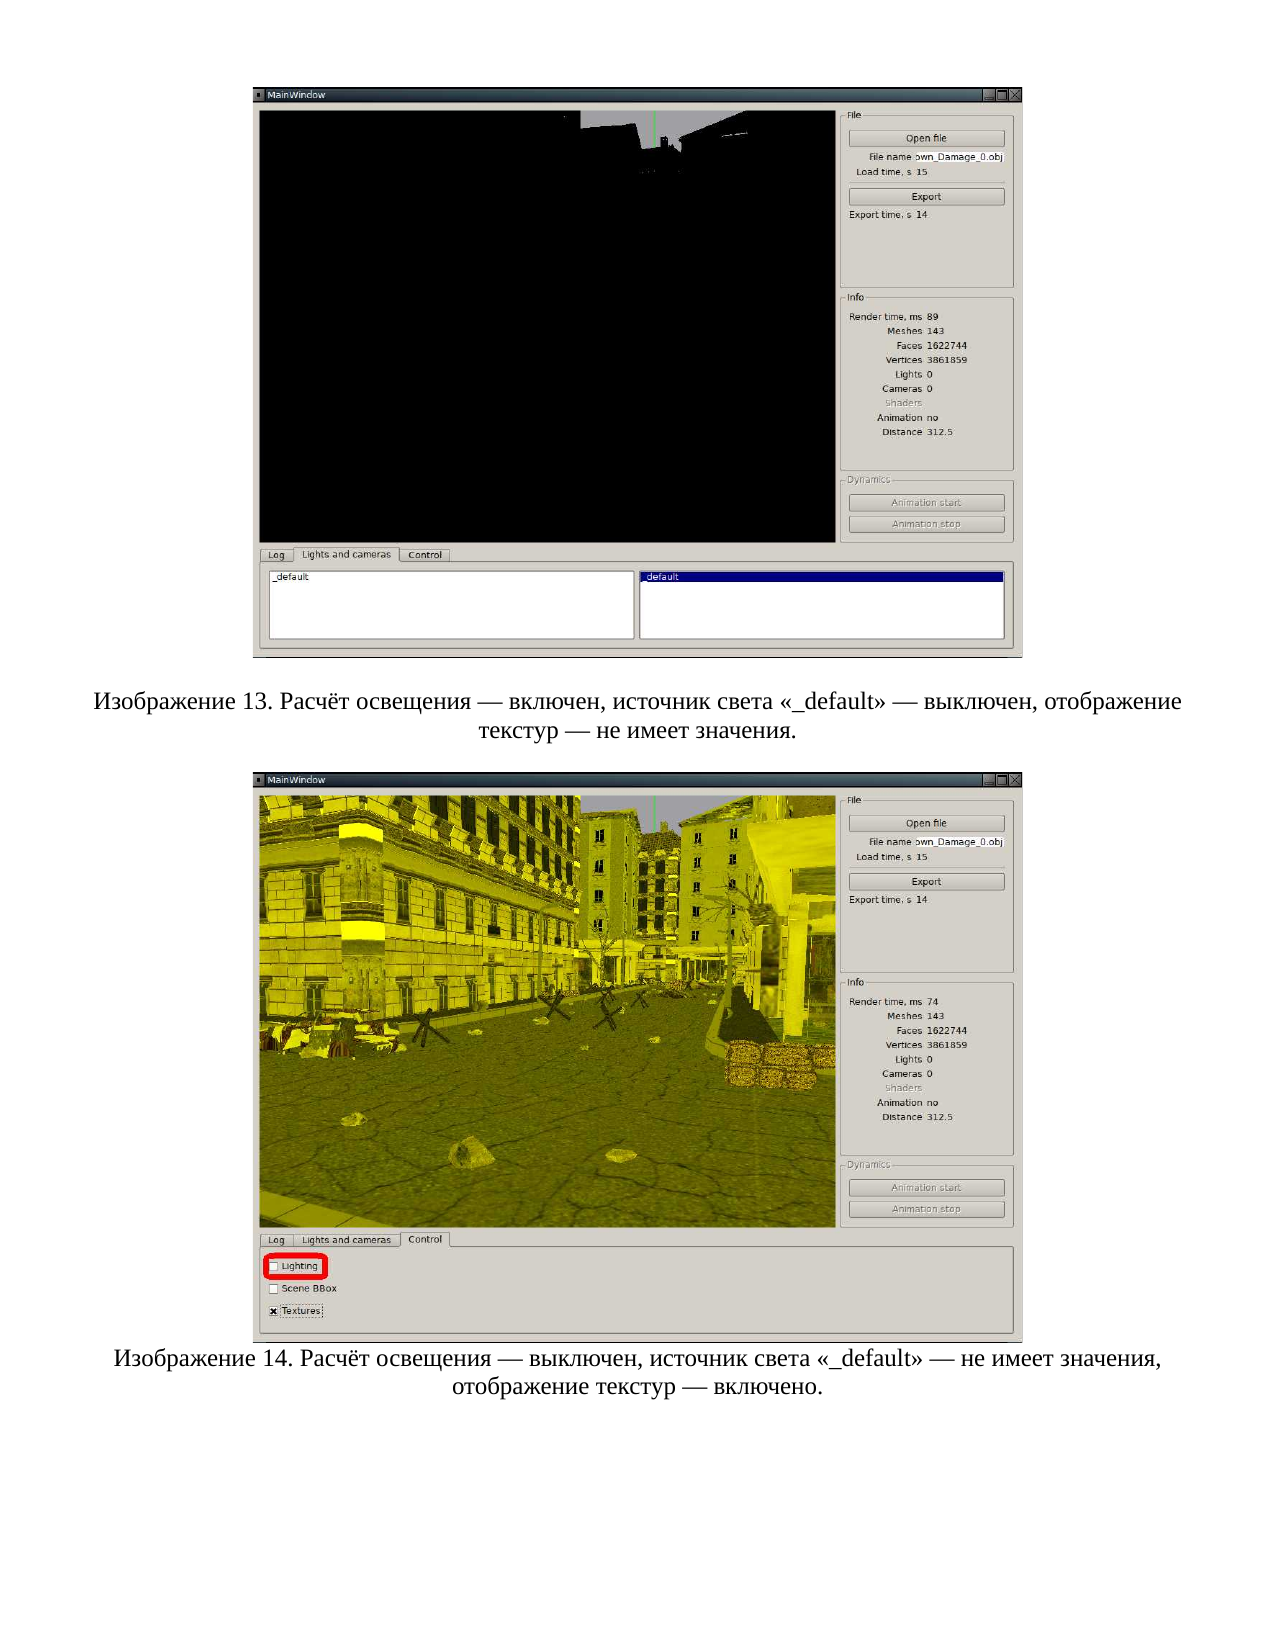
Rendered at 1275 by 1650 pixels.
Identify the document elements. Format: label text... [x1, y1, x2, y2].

text Изображение 13. Расчёт освещения — включен, источник света «_default» — выключен, отображение текстур — не имеет значения. [59, 686, 1216, 744]
picture [252, 772, 1023, 1343]
text Изображение 14. Расчёт освещения — выключен, источник света «_default» — не имеет значения, отображение текстур — включено. [59, 1080, 1216, 1400]
picture [252, 87, 1023, 658]
